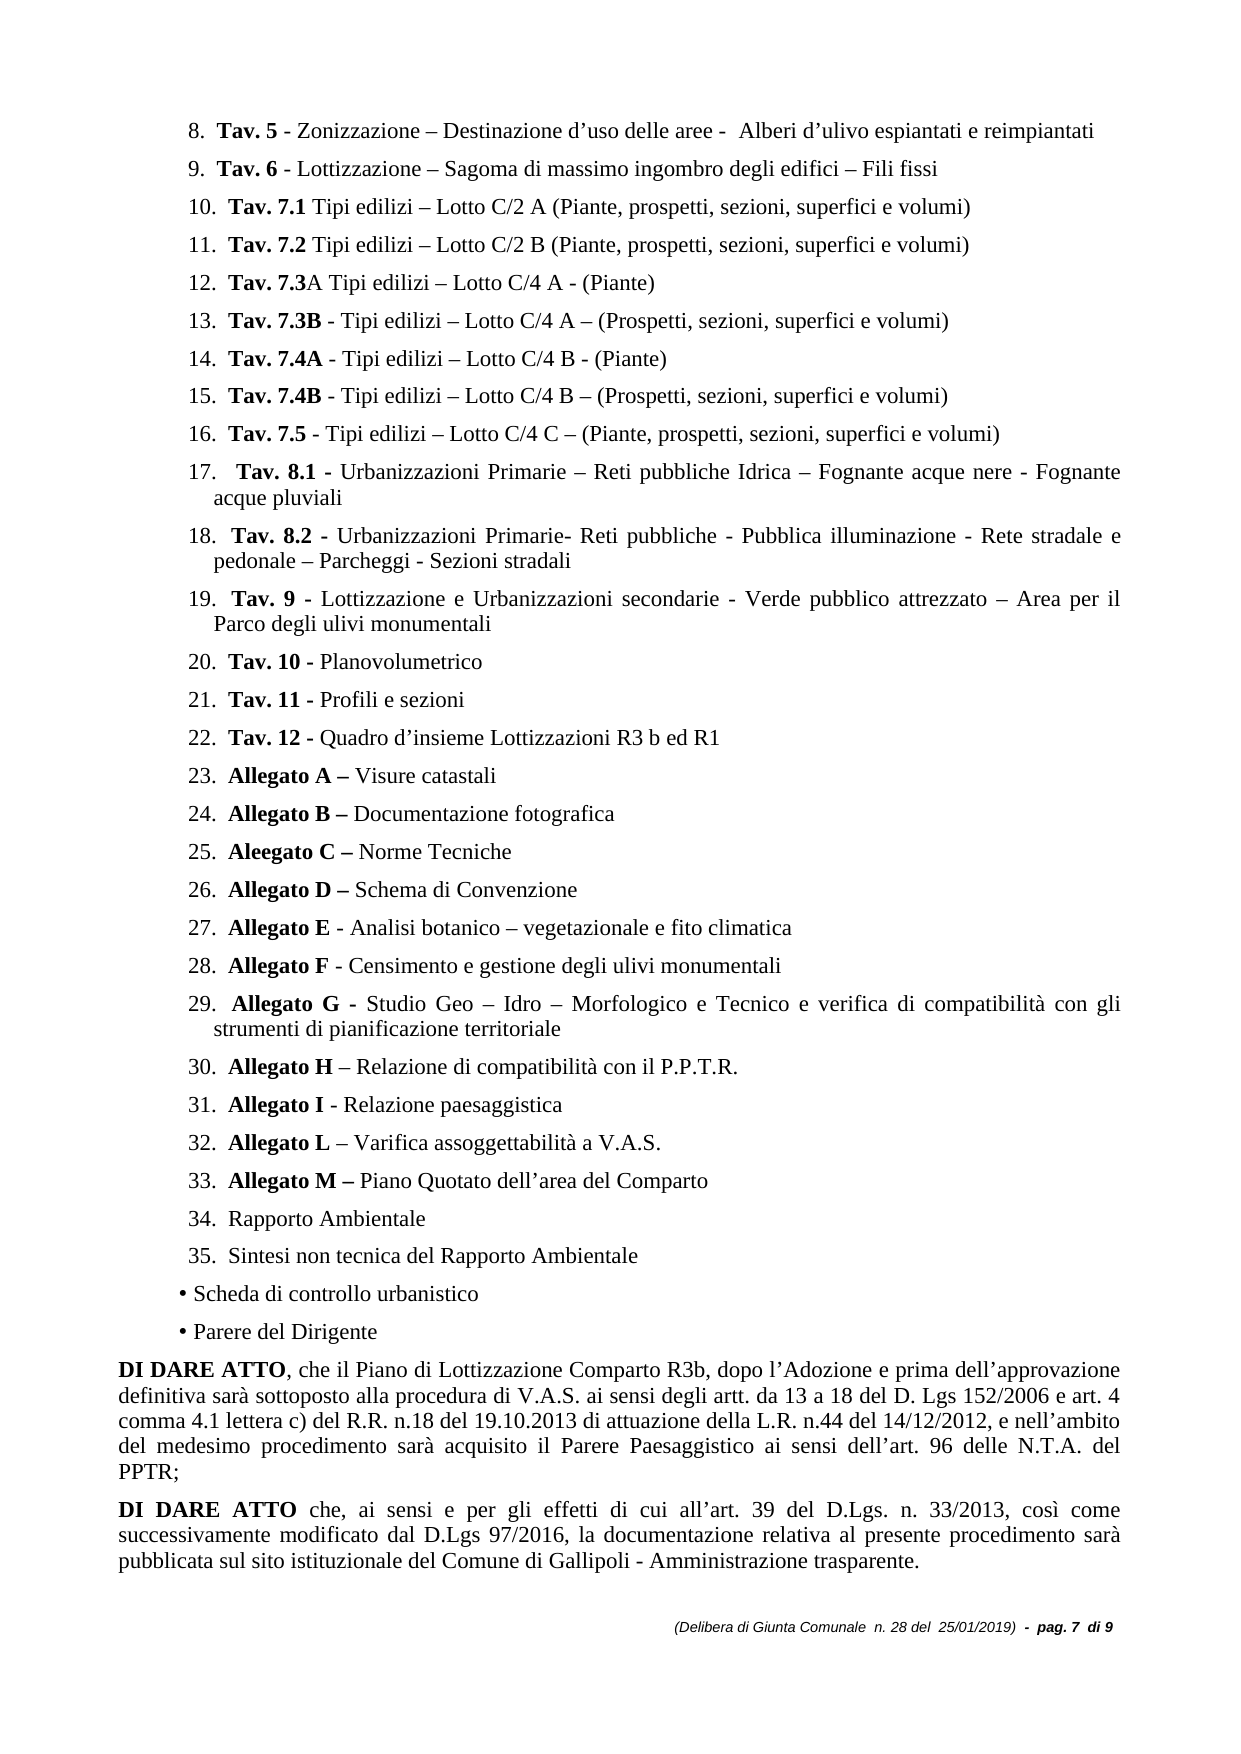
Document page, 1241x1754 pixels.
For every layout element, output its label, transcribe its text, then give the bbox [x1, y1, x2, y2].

text 17. Tav. 8.1 - Urbanizzazioni Primarie – Reti pubbliche Idrica – Fognante acque nere - Fognante acque pluviali [188, 459, 1122, 510]
text 29. Allegato G - Studio Geo – Idro – Morfologico e Tecnico e verifica di compatibilità con gli strumenti di pianificazione territoriale [188, 991, 1122, 1041]
list Parere del Dirigente [179, 1319, 1122, 1345]
text 23. Allegato A – Visure catastali [188, 763, 1122, 788]
text DI DARE ATTO, che il Piano di Lottizzazione Comparto R3b, dopo l’Adozione e prima dell’approvazione definitiva sarà sottoposto alla procedura di V.A.S. ai sensi degli artt. da 13 a 18 del D. Lgs 152/2006 e art. 4 comma 4.1 lettera c) del R.R. n.18 del 19.10.2013 di attuazione della L.R. n.44 del 14/12/2012, e nell’ambito del medesimo procedimento sarà acquisito il Parere Paesaggistico ai sensi dell’art. 96 delle N.T.A. del PPTR; [118, 1357, 1122, 1484]
text 11. Tav. 7.2 Tipi edilizi – Lotto C/2 B (Piante, prospetti, sezioni, superfici e volumi) [188, 232, 1122, 257]
text 15. Tav. 7.4B - Tipi edilizi – Lotto C/4 B – (Prospetti, sezioni, superfici e volumi) [188, 383, 1122, 409]
text 18. Tav. 8.2 - Urbanizzazioni Primarie- Reti pubbliche - Pubblica illuminazione - Rete stradale e pedonale – Parcheggi - Sezioni stradali [188, 523, 1122, 573]
text 34. Rapporto Ambientale [188, 1206, 1122, 1231]
text 32. Allegato L – Varifica assoggettabilità a V.A.S. [188, 1130, 1122, 1155]
text 24. Allegato B – Documentazione fotografica [188, 801, 1122, 826]
text 13. Tav. 7.3B - Tipi edilizi – Lotto C/4 A – (Prospetti, sezioni, superfici e volumi) [188, 308, 1122, 333]
text 35. Sintesi non tecnica del Rapporto Ambientale [188, 1243, 1122, 1269]
text 30. Allegato H – Relazione di compatibilità con il P.P.T.R. [188, 1054, 1122, 1079]
text 14. Tav. 7.4A - Tipi edilizi – Lotto C/4 B - (Piante) [188, 346, 1122, 371]
text 9. Tav. 6 - Lottizzazione – Sagoma di massimo ingombro degli edifici – Fili fissi [188, 156, 1122, 181]
text 12. Tav. 7.3A Tipi edilizi – Lotto C/4 A - (Piante) [188, 270, 1122, 295]
text 10. Tav. 7.1 Tipi edilizi – Lotto C/2 A (Piante, prospetti, sezioni, superfici e volumi) [188, 194, 1122, 219]
text 26. Allegato D – Schema di Convenzione [188, 877, 1122, 902]
text 27. Allegato E - Analisi botanico – vegetazionale e fito climatica [188, 915, 1122, 940]
text 25. Aleegato C – Norme Tecniche [188, 839, 1122, 864]
text 22. Tav. 12 - Quadro d’insieme Lottizzazioni R3 b ed R1 [188, 725, 1122, 751]
text 28. Allegato F - Censimento e gestione degli ulivi monumentali [188, 953, 1122, 978]
text DI DARE ATTO che, ai sensi e per gli effetti di cui all’art. 39 del D.Lgs. n. 33/2013, così come successivamente modificato dal D.Lgs 97/2016, la documentazione relativa al presente procedimento sarà pubblicata sul sito istituzionale del Comune di Gallipoli - Amministrazione trasparente. [118, 1497, 1122, 1573]
list Scheda di controllo urbanistico [179, 1281, 1122, 1307]
text 8. Tav. 5 - Zonizzazione – Destinazione d’uso delle aree - Alberi d’ulivo espiantati e reimpiantati [188, 118, 1122, 143]
text 21. Tav. 11 - Profili e sezioni [188, 687, 1122, 713]
text 19. Tav. 9 - Lottizzazione e Urbanizzazioni secondarie - Verde pubblico attrezzato – Area per il Parco degli ulivi monumentali [188, 586, 1122, 637]
text 20. Tav. 10 - Planovolumetrico [188, 649, 1122, 675]
text 31. Allegato I - Relazione paesaggistica [188, 1092, 1122, 1117]
text 16. Tav. 7.5 - Tipi edilizi – Lotto C/4 C – (Piante, prospetti, sezioni, superfici e volumi) [188, 421, 1122, 447]
text 33. Allegato M – Piano Quotato dell’area del Comparto [188, 1168, 1122, 1193]
